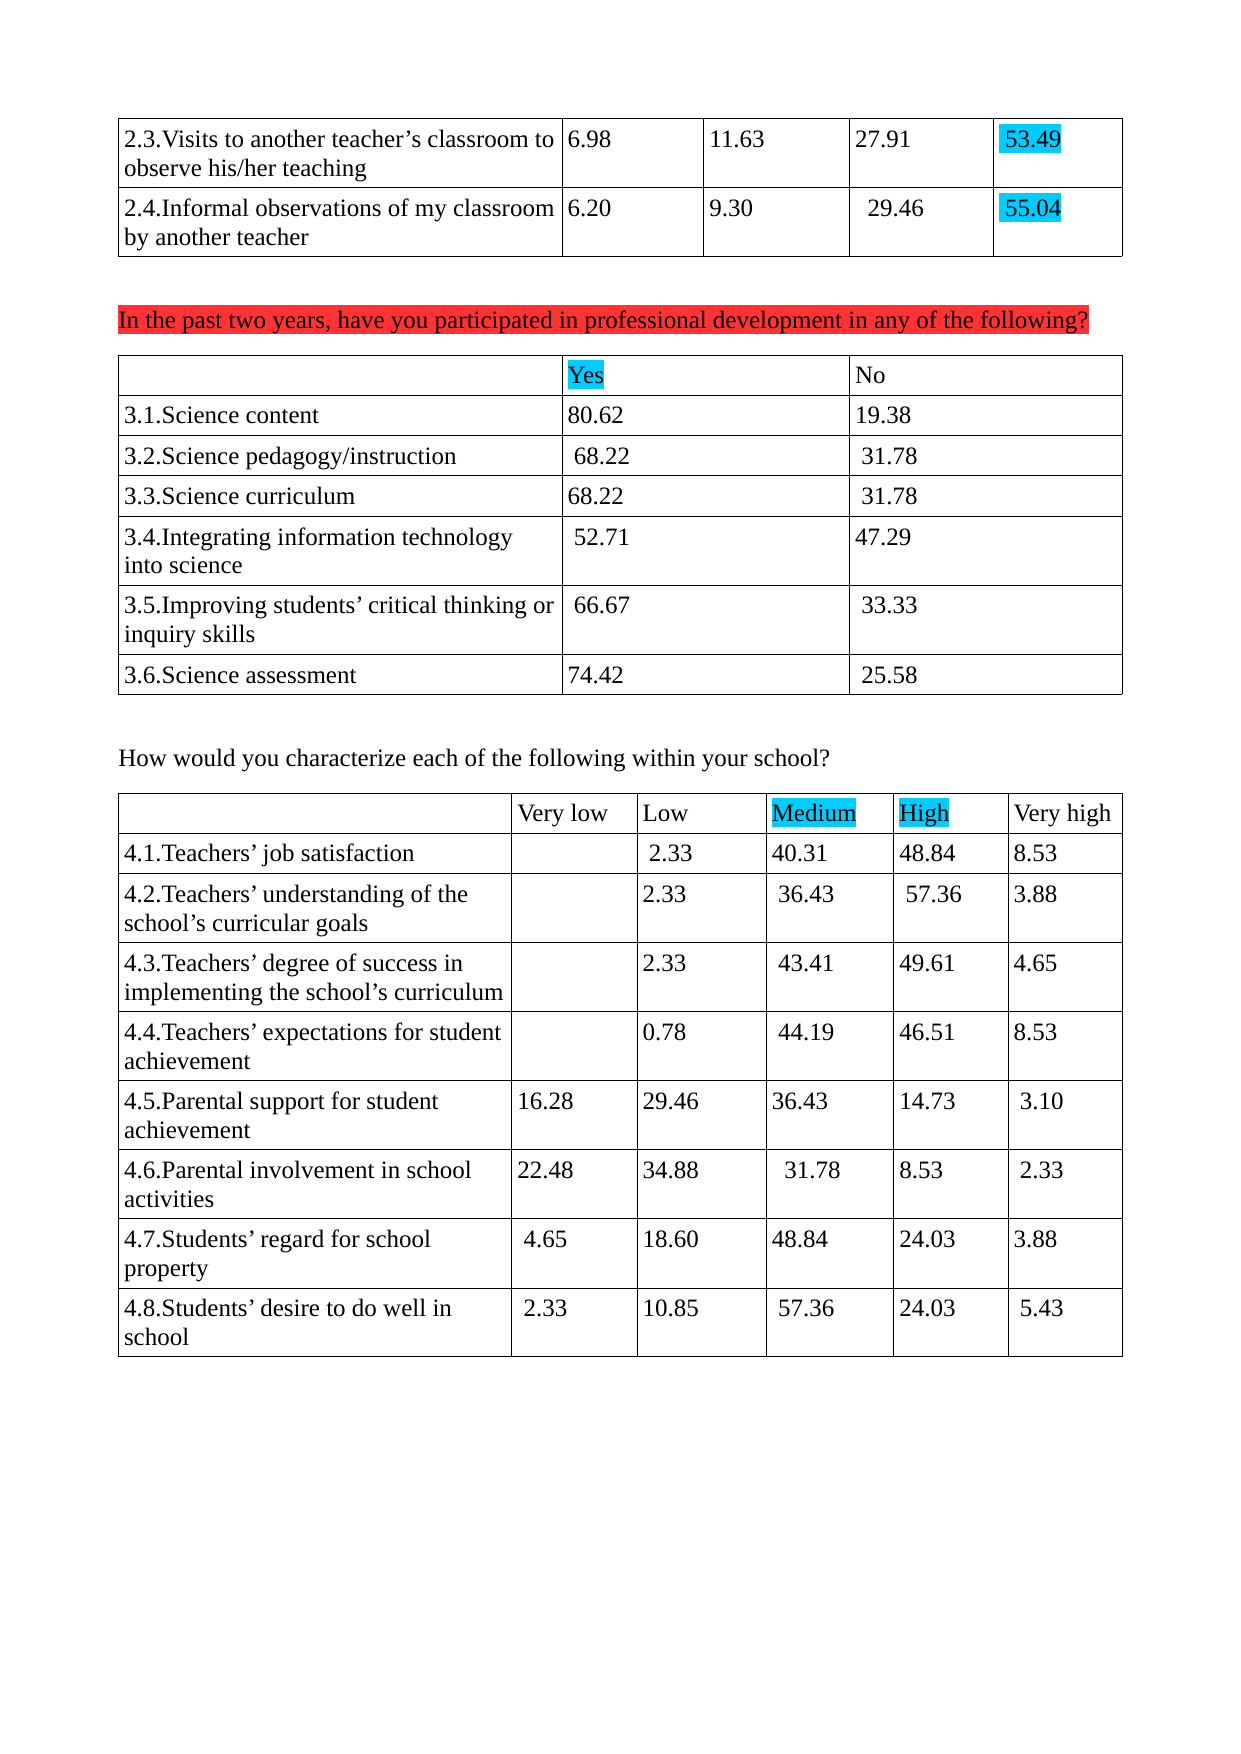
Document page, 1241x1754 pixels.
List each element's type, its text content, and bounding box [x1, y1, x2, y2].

table_cell [512, 943, 637, 1011]
table_cell 68.22 [563, 476, 849, 516]
table_cell 3.1.Science content [119, 396, 562, 435]
table_cell 4.2.Teachers’ understanding of the school’s curricular goals [119, 874, 511, 942]
table_cell 2.33 [1009, 1150, 1122, 1218]
table_cell 34.88 [638, 1150, 766, 1218]
table_cell 49.61 [894, 943, 1008, 1011]
table_cell 18.60 [638, 1219, 766, 1287]
table_cell 4.5.Parental support for student achievement [119, 1081, 511, 1149]
table_cell 4.8.Students’ desire to do well in school [119, 1289, 511, 1356]
table_header [119, 356, 562, 395]
table_cell 4.4.Teachers’ expectations for student achievement [119, 1012, 511, 1080]
table_cell 8.53 [894, 1150, 1008, 1218]
table_cell 44.19 [767, 1012, 893, 1080]
table_cell 8.53 [1009, 834, 1122, 873]
table_cell 14.73 [894, 1081, 1008, 1149]
table_cell 74.42 [563, 655, 849, 694]
table_cell 29.46 [638, 1081, 766, 1149]
table_cell 5.43 [1009, 1289, 1122, 1356]
table_cell 4.6.Parental involvement in school activities [119, 1150, 511, 1218]
table_cell 3.88 [1009, 874, 1122, 942]
table_header Medium [767, 794, 893, 833]
table_cell 66.67 [563, 586, 849, 654]
table_cell [512, 874, 637, 942]
table_cell 57.36 [767, 1289, 893, 1356]
table_header High [894, 794, 1008, 833]
table_header Low [638, 794, 766, 833]
table_cell 3.2.Science pedagogy/instruction [119, 436, 562, 475]
text In the past two years, have you participated in professional development in any of the following? [118, 305, 1122, 334]
table_cell 2.3.Visits to another teacher’s classroom to observe his/her teaching [119, 119, 562, 187]
table_header [119, 794, 511, 833]
table_cell [512, 834, 637, 873]
table_cell 2.33 [512, 1289, 637, 1356]
table_cell 25.58 [850, 655, 1122, 694]
table_header Yes [563, 356, 849, 395]
table_cell 48.84 [767, 1219, 893, 1287]
table_cell 33.33 [850, 586, 1122, 654]
table_header No [850, 356, 1122, 395]
table_cell 19.38 [850, 396, 1122, 435]
table_cell 10.85 [638, 1289, 766, 1356]
table_header Very high [1009, 794, 1122, 833]
table_cell 53.49 [994, 119, 1122, 187]
table_cell 31.78 [850, 476, 1122, 516]
table_cell 9.30 [704, 188, 849, 256]
table_cell 0.78 [638, 1012, 766, 1080]
table_cell 55.04 [994, 188, 1122, 256]
table_cell 57.36 [894, 874, 1008, 942]
table_cell 80.62 [563, 396, 849, 435]
table_header Very low [512, 794, 637, 833]
table_cell 43.41 [767, 943, 893, 1011]
table_cell 4.65 [1009, 943, 1122, 1011]
table_cell 24.03 [894, 1219, 1008, 1287]
table_cell 11.63 [704, 119, 849, 187]
table_cell 2.33 [638, 874, 766, 942]
table_cell 46.51 [894, 1012, 1008, 1080]
table_cell 31.78 [850, 436, 1122, 475]
table_cell 3.6.Science assessment [119, 655, 562, 694]
table_cell 3.88 [1009, 1219, 1122, 1287]
table_cell 48.84 [894, 834, 1008, 873]
table_cell 31.78 [767, 1150, 893, 1218]
table_cell 47.29 [850, 517, 1122, 585]
table_cell [512, 1012, 637, 1080]
table_cell 3.5.Improving students’ critical thinking or inquiry skills [119, 586, 562, 654]
table_cell 6.98 [563, 119, 703, 187]
table_cell 2.4.Informal observations of my classroom by another teacher [119, 188, 562, 256]
table_cell 4.7.Students’ regard for school property [119, 1219, 511, 1287]
table_cell 3.3.Science curriculum [119, 476, 562, 516]
table_cell 36.43 [767, 1081, 893, 1149]
table_cell 2.33 [638, 943, 766, 1011]
table_cell 3.4.Integrating information technology into science [119, 517, 562, 585]
table_cell 24.03 [894, 1289, 1008, 1356]
table_cell 4.3.Teachers’ degree of success in implementing the school’s curriculum [119, 943, 511, 1011]
table_cell 4.65 [512, 1219, 637, 1287]
table_cell 52.71 [563, 517, 849, 585]
table_cell 8.53 [1009, 1012, 1122, 1080]
table_cell 27.91 [850, 119, 993, 187]
table_cell 3.10 [1009, 1081, 1122, 1149]
table_cell 16.28 [512, 1081, 637, 1149]
table_cell 22.48 [512, 1150, 637, 1218]
table_cell 4.1.Teachers’ job satisfaction [119, 834, 511, 873]
table_cell 40.31 [767, 834, 893, 873]
table_cell 6.20 [563, 188, 703, 256]
table_cell 68.22 [563, 436, 849, 475]
text How would you characterize each of the following within your school? [118, 743, 1122, 772]
table_cell 36.43 [767, 874, 893, 942]
table_cell 2.33 [638, 834, 766, 873]
table_cell 29.46 [850, 188, 993, 256]
